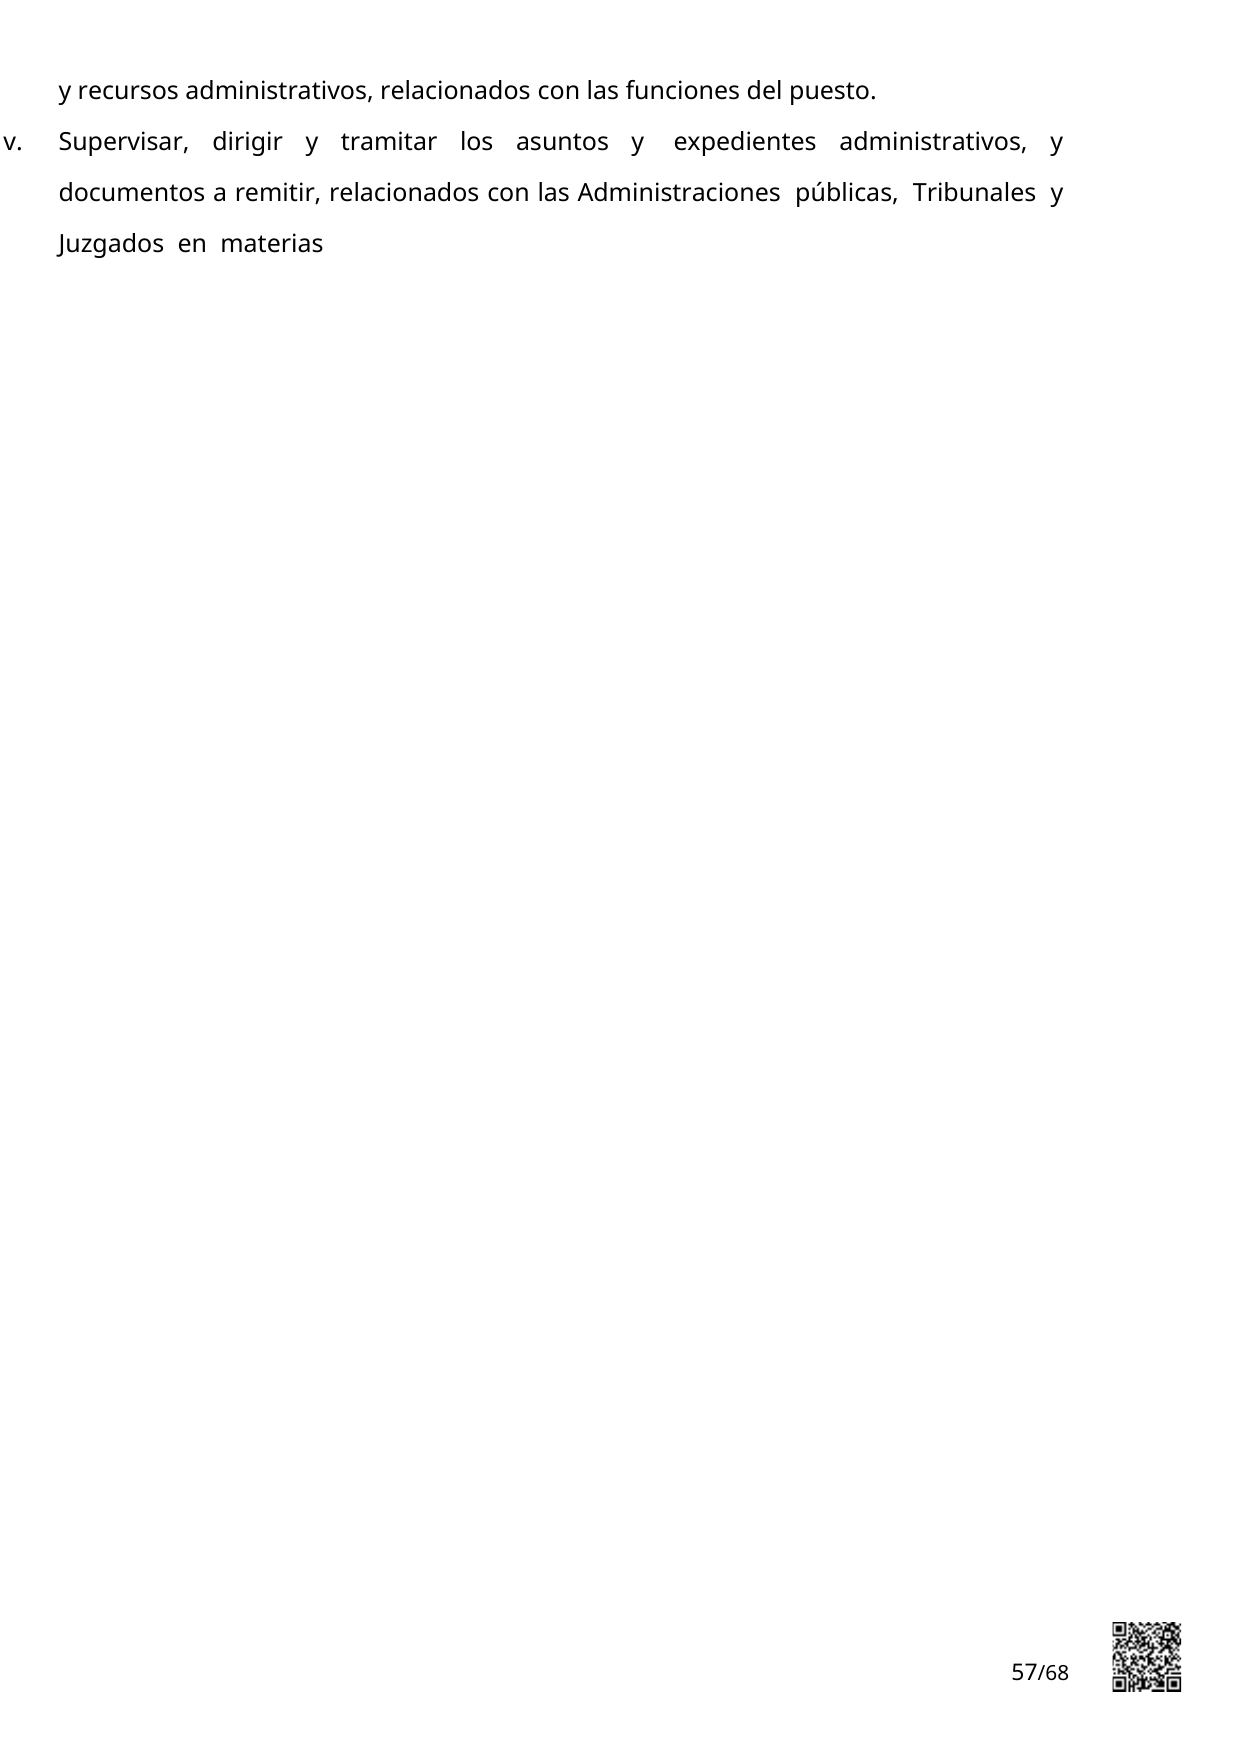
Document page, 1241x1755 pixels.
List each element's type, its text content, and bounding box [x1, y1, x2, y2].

list Supervisar, dirigir y tramitar los asuntos y expedientes administrativos, y documentos a remitir, relacionados con las Administraciones públicas, Tribunales y Juzgados en materias [3, 124, 1063, 260]
list y recursos administrativos, relacionados con las funciones del puesto. [0, 73, 1063, 107]
